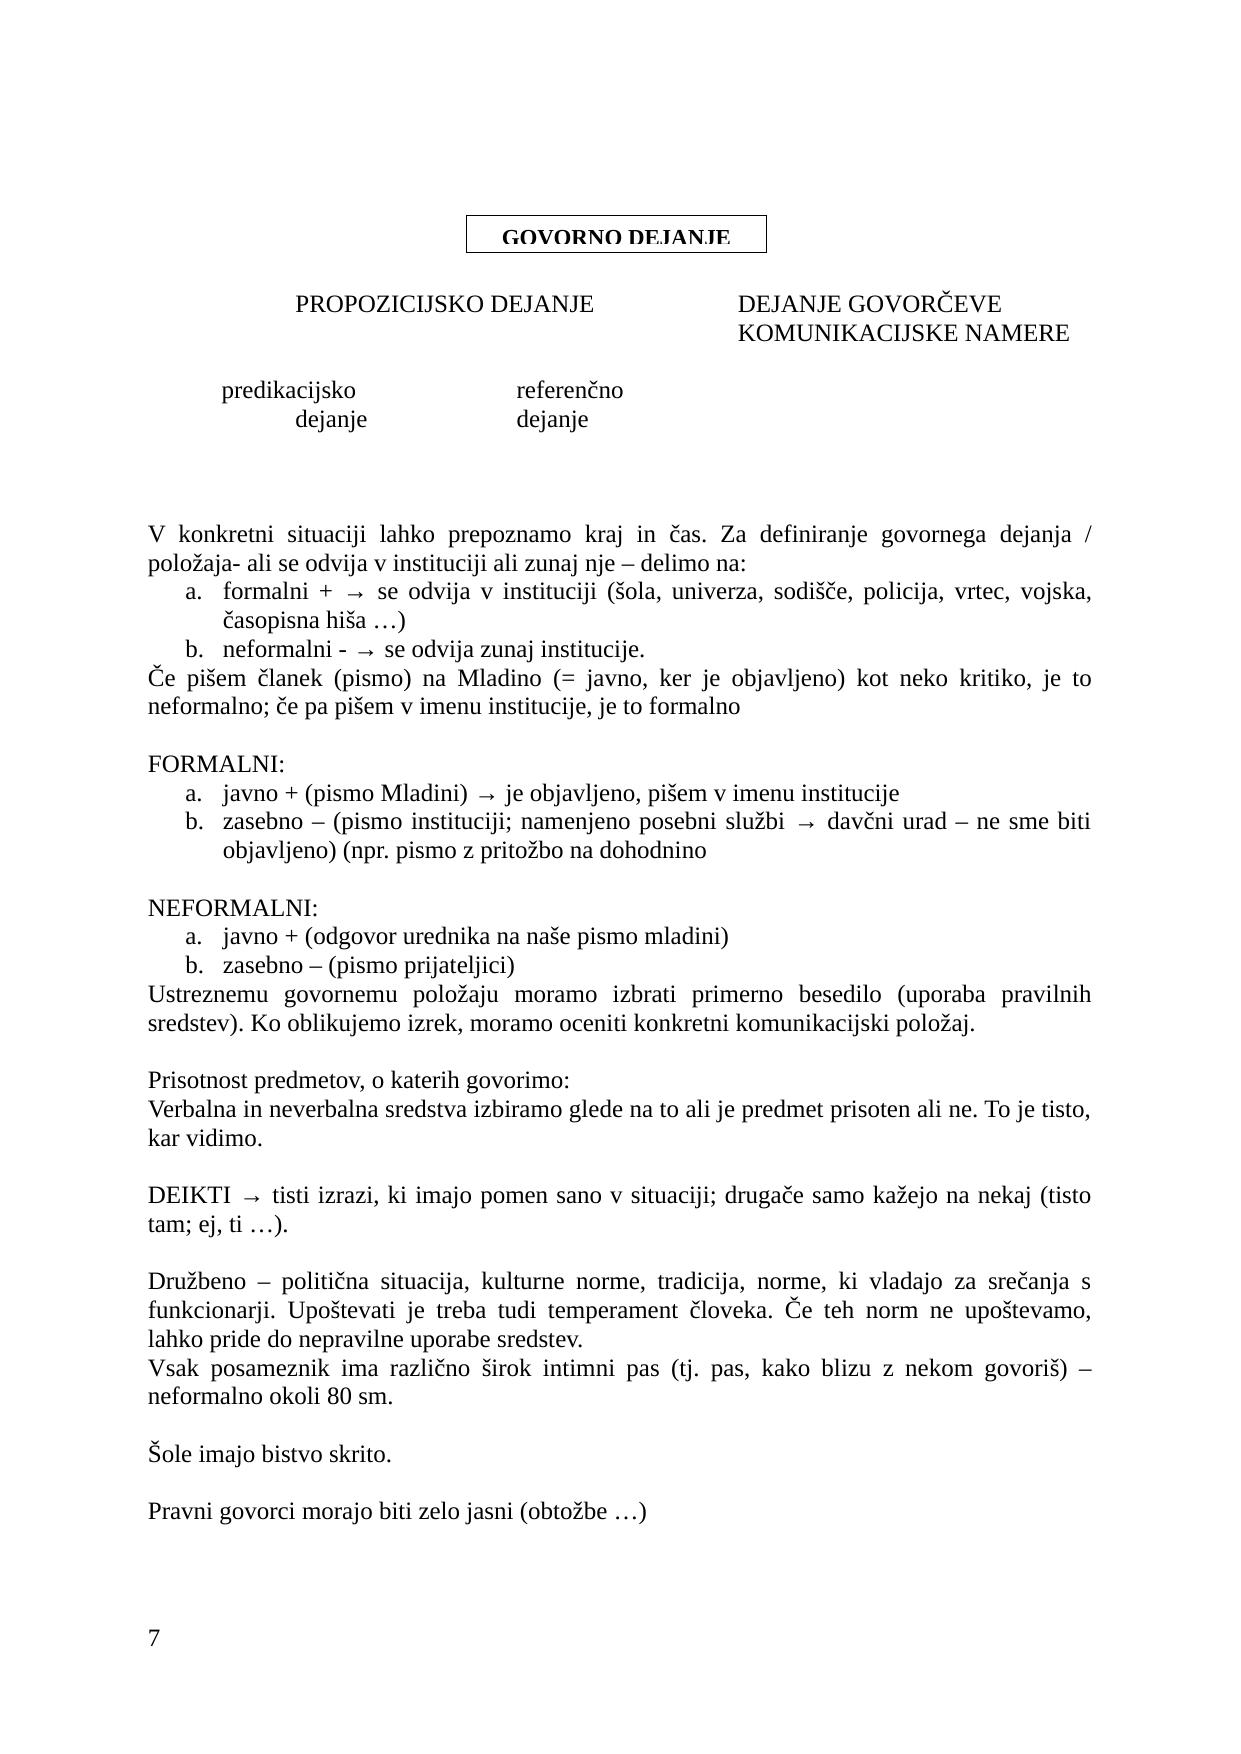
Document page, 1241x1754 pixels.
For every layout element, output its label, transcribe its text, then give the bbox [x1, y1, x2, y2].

text Verbalna in neverbalna sredstva izbiramo glede na to ali je predmet prisoten ali ne. To je tisto, kar vidimo. [148, 1094, 1093, 1151]
text Pravni govorci morajo biti zelo jasni (obtožbe …) [148, 1496, 1093, 1525]
text Ustreznemu govornemu položaju moramo izbrati primerno besedilo (uporaba pravilnih sredstev). Ko oblikujemo izrek, moramo oceniti konkretni komunikacijski položaj. [148, 979, 1093, 1036]
list zasebno – (pismo instituciji; namenjeno posebni službi → davčni urad – ne sme biti objavljeno) (npr. pismo z pritožbo na dohodnino [185, 806, 1093, 864]
list zasebno – (pismo prijateljici) [185, 950, 1093, 979]
text Vsak posameznik ima različno širok intimni pas (tj. pas, kako blizu z nekom govoriš) – neformalno okoli 80 sm. [148, 1353, 1093, 1410]
list javno + (odgovor urednika na naše pismo mladini) [185, 921, 1093, 950]
text dejanje dejanje [148, 404, 1093, 433]
text Šole imajo bistvo skrito. [148, 1439, 1093, 1468]
text DEIKTI → tisti izrazi, ki imajo pomen sano v situaciji; drugače samo kažejo na nekaj (tisto tam; ej, ti …). [148, 1180, 1093, 1238]
list neformalni - → se odvija zunaj institucije. [185, 634, 1093, 663]
text FORMALNI: [148, 749, 1093, 778]
list javno + (pismo Mladini) → je objavljeno, pišem v imenu institucije [185, 778, 1093, 806]
text PROPOZICIJSKO DEJANJE DEJANJE GOVORČEVE [148, 289, 1093, 318]
list formalni + → se odvija v instituciji (šola, univerza, sodišče, policija, vrtec, vojska, časopisna hiša …) [185, 576, 1093, 634]
subtitle GOVORNO DEJANJE [475, 224, 757, 243]
text Prisotnost predmetov, o katerih govorimo: [148, 1065, 1093, 1094]
text predikacijsko referenčno [148, 375, 1093, 404]
subtitle NEFORMALNI: [148, 893, 1093, 921]
text Če pišem članek (pismo) na Mladino (= javno, ker je objavljeno) kot neko kritiko, je to neformalno; če pa pišem v imenu institucije, je to formalno [148, 663, 1093, 720]
text V konkretni situaciji lahko prepoznamo kraj in čas. Za definiranje govornega dejanja / položaja- ali se odvija v instituciji ali zunaj nje – delimo na: [148, 519, 1093, 576]
text KOMUNIKACIJSKE NAMERE [148, 318, 1093, 346]
text Družbeno – politična situacija, kulturne norme, tradicija, norme, ki vladajo za srečanja s funkcionarji. Upoštevati je treba tudi temperament človeka. Če teh norm ne upoštevamo, lahko pride do nepravilne uporabe sredstev. [148, 1266, 1093, 1353]
